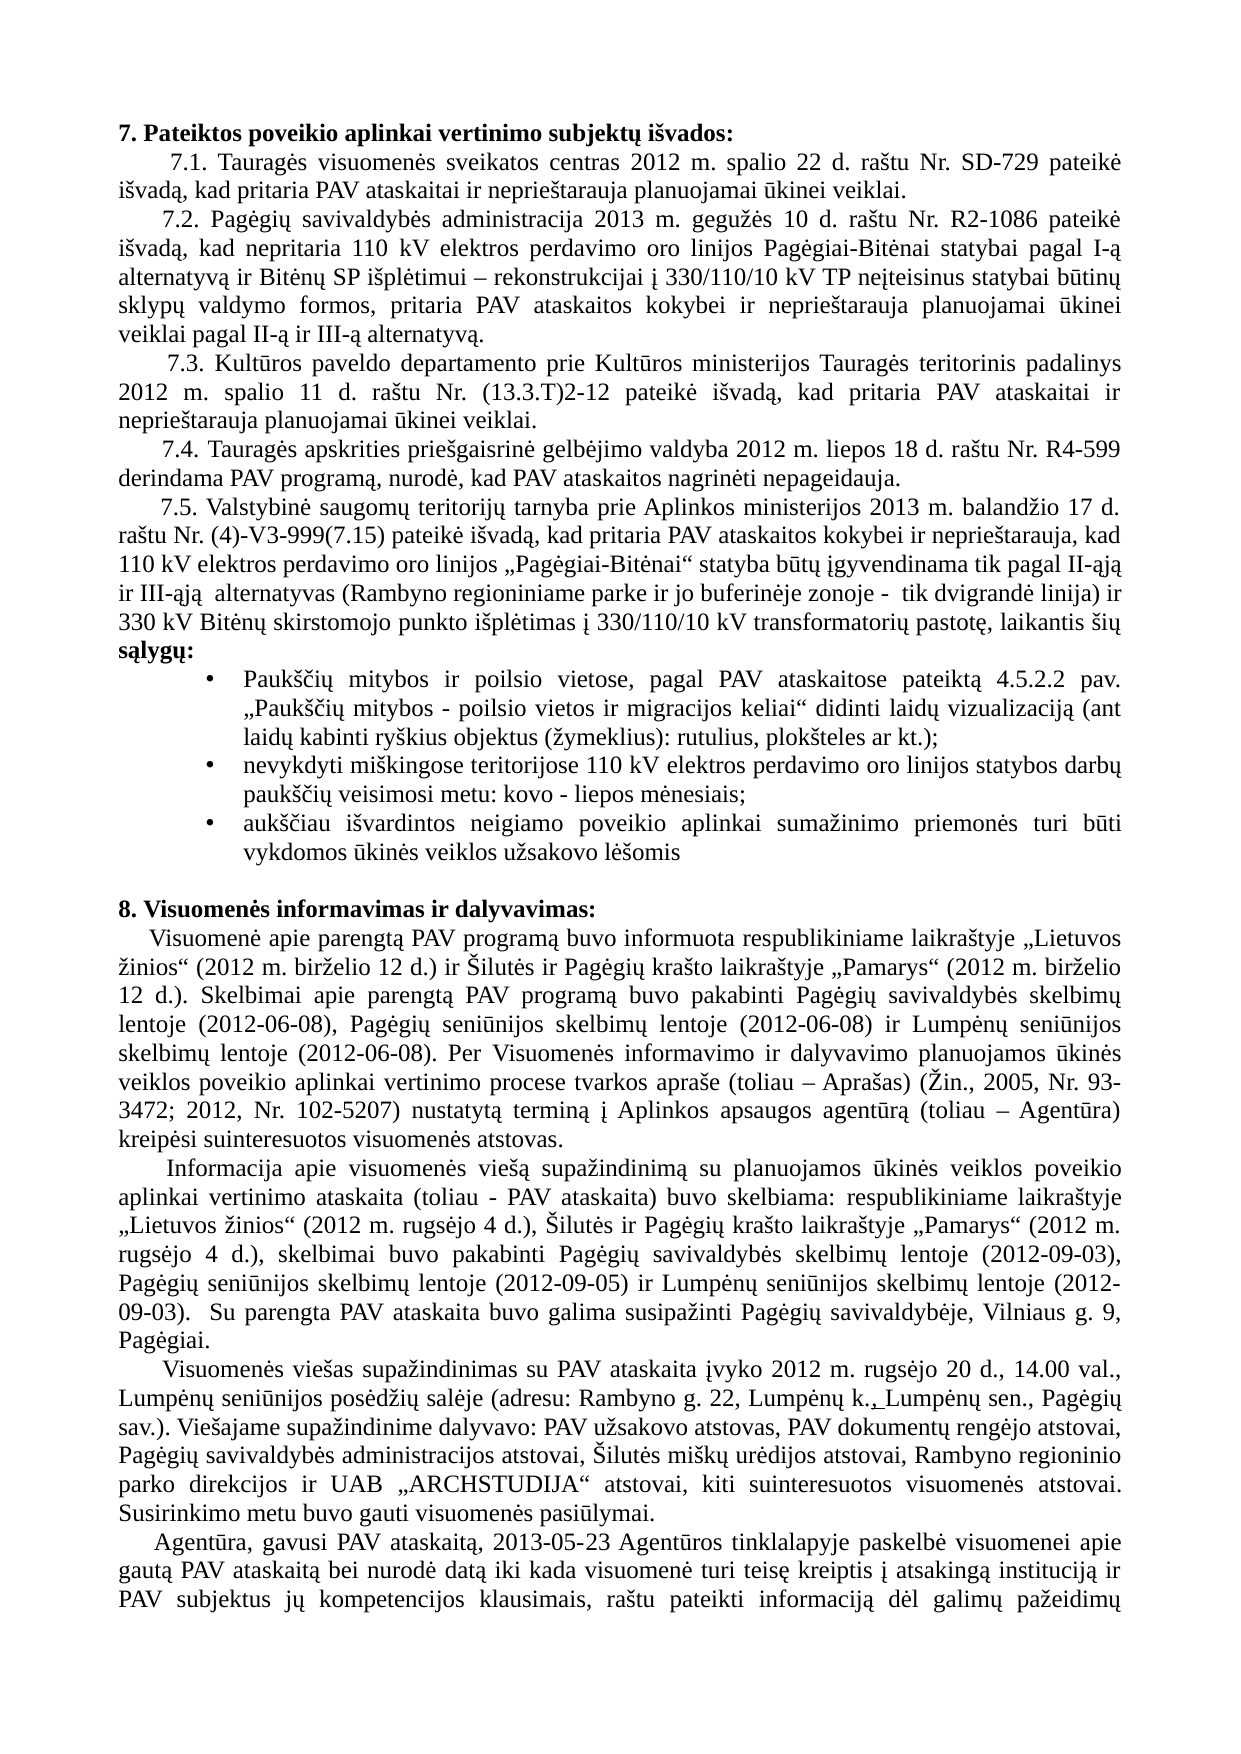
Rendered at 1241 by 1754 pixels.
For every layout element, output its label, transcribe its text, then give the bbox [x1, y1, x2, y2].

text 7.2. Pagėgių savivaldybės administracija 2013 m. gegužės 10 d. raštu Nr. R2-1086 pateikė išvadą, kad nepritaria 110 kV elektros perdavimo oro linijos Pagėgiai-Bitėnai statybai pagal I-ą alternatyvą ir Bitėnų SP išplėtimui – rekonstrukcijai į 330/110/10 kV TP neįteisinus statybai būtinų sklypų valdymo formos, pritaria PAV ataskaitos kokybei ir neprieštarauja planuojamai ūkinei veiklai pagal II-ą ir III-ą alternatyvą. [118, 204, 1122, 348]
text Visuomenės viešas supažindinimas su PAV ataskaita įvyko 2012 m. rugsėjo 20 d., 14.00 val., Lumpėnų seniūnijos posėdžių salėje (adresu: Rambyno g. 22, Lumpėnų k., Lumpėnų sen., Pagėgių sav.). Viešajame supažindinime dalyvavo: PAV užsakovo atstovas, PAV dokumentų rengėjo atstovai, Pagėgių savivaldybės administracijos atstovai, Šilutės miškų urėdijos atstovai, Rambyno regioninio parko direkcijos ir UAB „ARCHSTUDIJA“ atstovai, kiti suinteresuotos visuomenės atstovai. Susirinkimo metu buvo gauti visuomenės pasiūlymai. [118, 1354, 1122, 1527]
text 7.4. Tauragės apskrities priešgaisrinė gelbėjimo valdyba 2012 m. liepos 18 d. raštu Nr. R4-599 derindama PAV programą, nurodė, kad PAV ataskaitos nagrinėti nepageidauja. [118, 434, 1122, 492]
text Agentūra, gavusi PAV ataskaitą, 2013-05-23 Agentūros tinklalapyje paskelbė visuomenei apie gautą PAV ataskaitą bei nurodė datą iki kada visuomenė turi teisę kreiptis į atsakingą instituciją ir PAV subjektus jų kompetencijos klausimais, raštu pateikti informaciją dėl galimų pažeidimų [118, 1527, 1122, 1613]
text Informacija apie visuomenės viešą supažindinimą su planuojamos ūkinės veiklos poveikio aplinkai vertinimo ataskaita (toliau - PAV ataskaita) buvo skelbiama: respublikiniame laikraštyje „Lietuvos žinios“ (2012 m. rugsėjo 4 d.), Šilutės ir Pagėgių krašto laikraštyje „Pamarys“ (2012 m. rugsėjo 4 d.), skelbimai buvo pakabinti Pagėgių savivaldybės skelbimų lentoje (2012-09-03), Pagėgių seniūnijos skelbimų lentoje (2012-09-05) ir Lumpėnų seniūnijos skelbimų lentoje (2012-09-03). Su parengta PAV ataskaita buvo galima susipažinti Pagėgių savivaldybėje, Vilniaus g. 9, Pagėgiai. [118, 1153, 1122, 1354]
list aukščiau išvardintos neigiamo poveikio aplinkai sumažinimo priemonės turi būti vykdomos ūkinės veiklos užsakovo lėšomis [206, 808, 1122, 866]
text 8. Visuomenės informavimas ir dalyvavimas: [118, 894, 1122, 923]
text 7.5. Valstybinė saugomų teritorijų tarnyba prie Aplinkos ministerijos 2013 m. balandžio 17 d. raštu Nr. (4)-V3-999(7.15) pateikė išvadą, kad pritaria PAV ataskaitos kokybei ir neprieštarauja, kad 110 kV elektros perdavimo oro linijos „Pagėgiai-Bitėnai“ statyba būtų įgyvendinama tik pagal II-ąją ir III-ąją alternatyvas (Rambyno regioniniame parke ir jo buferinėje zonoje - tik dvigrandė linija) ir 330 kV Bitėnų skirstomojo punkto išplėtimas į 330/110/10 kV transformatorių pastotę, laikantis šių sąlygų: [118, 492, 1122, 664]
text Visuomenė apie parengtą PAV programą buvo informuota respublikiniame laikraštyje „Lietuvos žinios“ (2012 m. birželio 12 d.) ir Šilutės ir Pagėgių krašto laikraštyje „Pamarys“ (2012 m. birželio 12 d.). Skelbimai apie parengtą PAV programą buvo pakabinti Pagėgių savivaldybės skelbimų lentoje (2012-06-08), Pagėgių seniūnijos skelbimų lentoje (2012-06-08) ir Lumpėnų seniūnijos skelbimų lentoje (2012-06-08). Per Visuomenės informavimo ir dalyvavimo planuojamos ūkinės veiklos poveikio aplinkai vertinimo procese tvarkos apraše (toliau – Aprašas) (Žin., 2005, Nr. 93-3472; 2012, Nr. 102-5207) nustatytą terminą į Aplinkos apsaugos agentūrą (toliau – Agentūra) kreipėsi suinteresuotos visuomenės atstovas. [118, 923, 1122, 1153]
text 7.1. Tauragės visuomenės sveikatos centras 2012 m. spalio 22 d. raštu Nr. SD-729 pateikė išvadą, kad pritaria PAV ataskaitai ir neprieštarauja planuojamai ūkinei veiklai. [118, 147, 1122, 204]
text 7. Pateiktos poveikio aplinkai vertinimo subjektų išvados: [118, 118, 1122, 147]
list nevykdyti miškingose teritorijose 110 kV elektros perdavimo oro linijos statybos darbų paukščių veisimosi metu: kovo - liepos mėnesiais; [206, 751, 1122, 808]
list Paukščių mitybos ir poilsio vietose, pagal PAV ataskaitose pateiktą 4.5.2.2 pav. „Paukščių mitybos - poilsio vietos ir migracijos keliai“ didinti laidų vizualizaciją (ant laidų kabinti ryškius objektus (žymeklius): rutulius, plokšteles ar kt.); [206, 664, 1122, 751]
text 7.3. Kultūros paveldo departamento prie Kultūros ministerijos Tauragės teritorinis padalinys 2012 m. spalio 11 d. raštu Nr. (13.3.T)2-12 pateikė išvadą, kad pritaria PAV ataskaitai ir neprieštarauja planuojamai ūkinei veiklai. [118, 348, 1122, 434]
